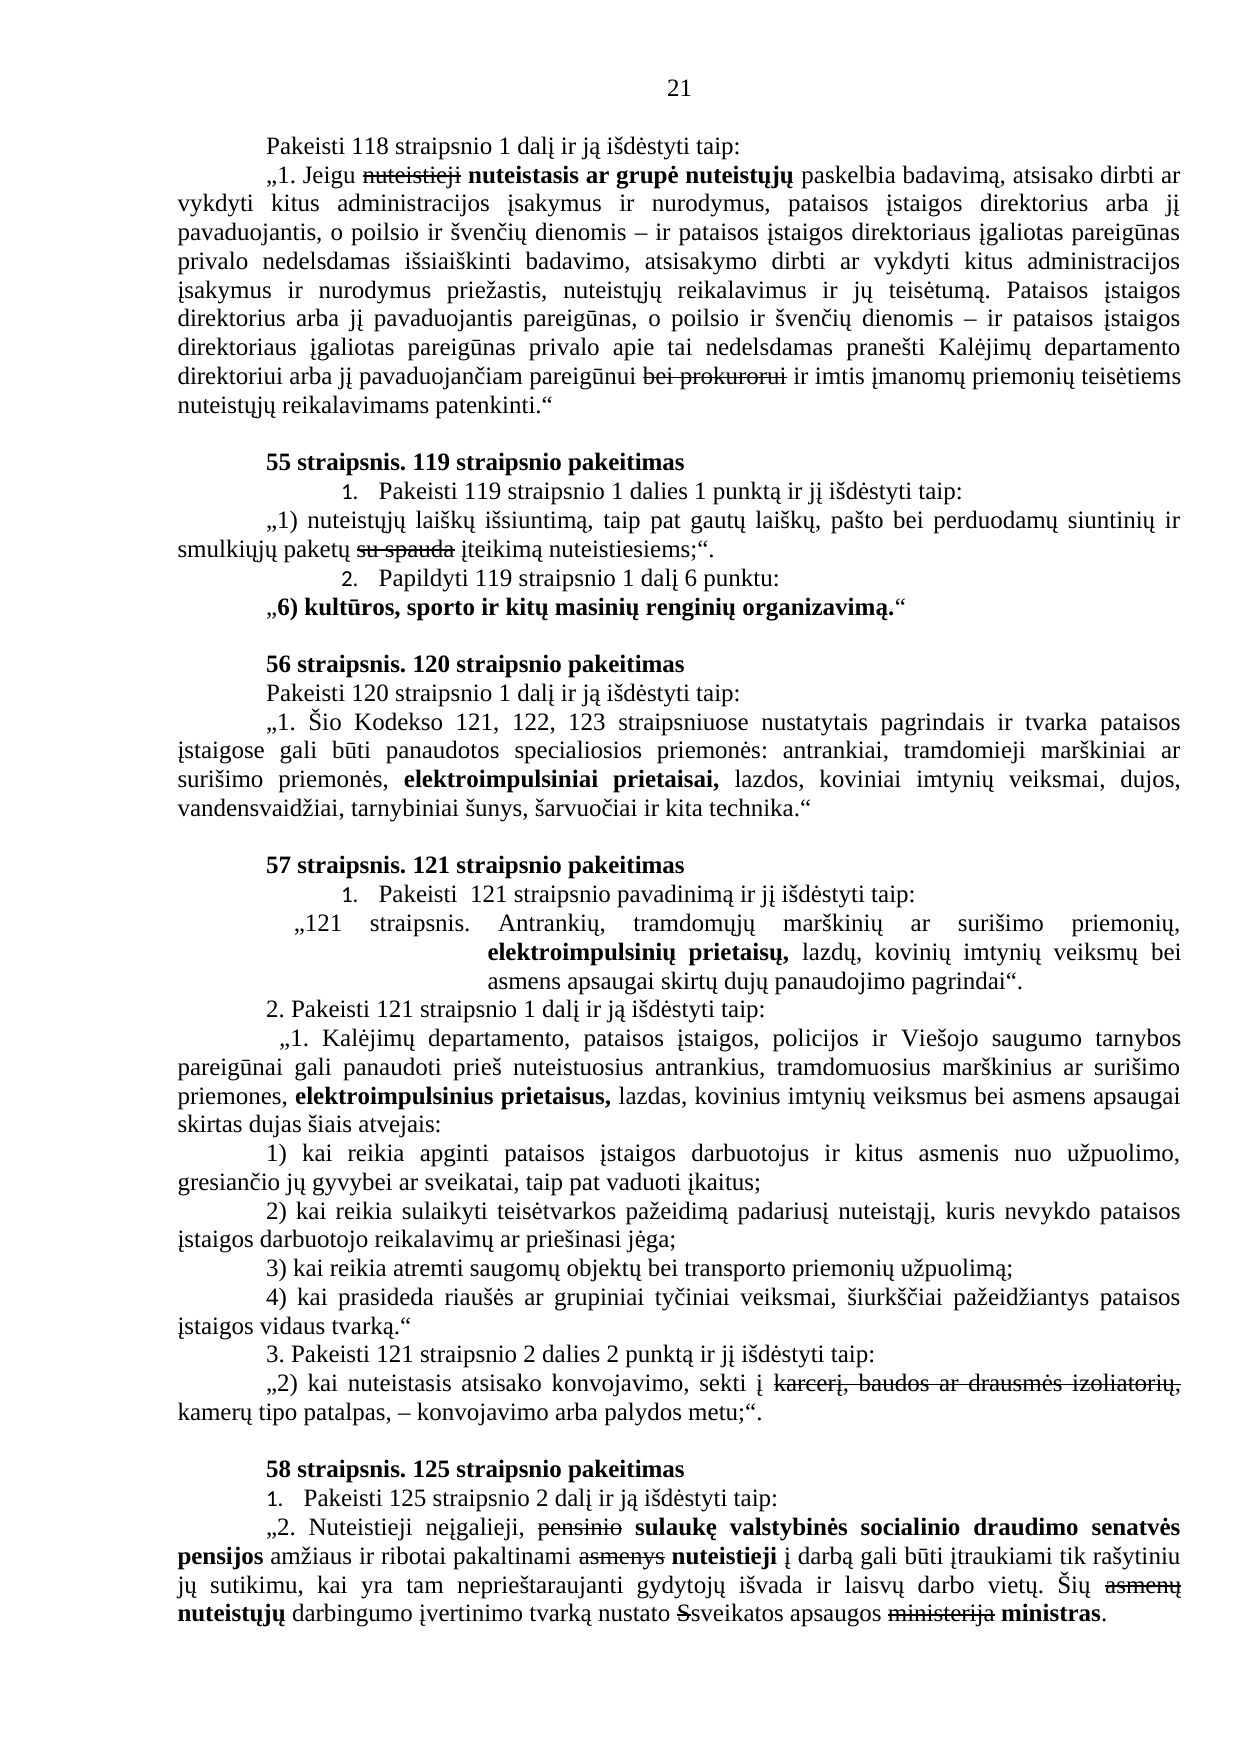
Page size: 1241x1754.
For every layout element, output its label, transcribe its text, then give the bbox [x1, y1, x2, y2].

text „121 straipsnis. Antrankių, tramdomųjų marškinių ar surišimo priemonių, elektroimpulsinių prietaisų, lazdų, kovinių imtynių veiksmų bei asmens apsaugai skirtų dujų panaudojimo pagrindai“. [266, 908, 1181, 994]
list Papildyti 119 straipsnio 1 dalį 6 punktu: [341, 563, 1181, 592]
text Pakeisti 118 straipsnio 1 dalį ir ją išdėstyti taip: [177, 131, 1181, 160]
text 3. Pakeisti 121 straipsnio 2 dalies 2 punktą ir jį išdėstyti taip: [177, 1339, 1181, 1368]
text „1. Šio Kodekso 121, 122, 123 straipsniuose nustatytais pagrindais ir tvarka pataisos įstaigose gali būti panaudotos specialiosios priemonės: antrankiai, tramdomieji marškiniai ar surišimo priemonės, elektroimpulsiniai prietaisai, lazdos, koviniai imtynių veiksmai, dujos, vandensvaidžiai, tarnybiniai šunys, šarvuočiai ir kita technika.“ [177, 707, 1181, 822]
text 3) kai reikia atremti saugomų objektų bei transporto priemonių užpuolimą; [177, 1253, 1181, 1282]
text „2) kai nuteistasis atsisako konvojavimo, sekti į karcerį, baudos ar drausmės izoliatorių, kamerų tipo patalpas, – konvojavimo arba palydos metu;“. [177, 1368, 1181, 1426]
text „1) nuteistųjų laiškų išsiuntimą, taip pat gautų laiškų, pašto bei perduodamų siuntinių ir smulkiųjų paketų su spauda įteikimą nuteistiesiems;“. [177, 505, 1181, 563]
text 2. Pakeisti 121 straipsnio 1 dalį ir ją išdėstyti taip: [266, 994, 1181, 1023]
text „1. Kalėjimų departamento, pataisos įstaigos, policijos ir Viešojo saugumo tarnybos pareigūnai gali panaudoti prieš nuteistuosius antrankius, tramdomuosius marškinius ar surišimo priemones, elektroimpulsinius prietaisus, lazdas, kovinius imtynių veiksmus bei asmens apsaugai skirtas dujas šiais atvejais: [177, 1023, 1181, 1138]
text 57 straipsnis. 121 straipsnio pakeitimas [177, 850, 1181, 879]
list Pakeisti 119 straipsnio 1 dalies 1 punktą ir jį išdėstyti taip: [341, 476, 1181, 505]
text „2. Nuteistieji neįgalieji, pensinio sulaukę valstybinės socialinio draudimo senatvės pensijos amžiaus ir ribotai pakaltinami asmenys nuteistieji į darbą gali būti įtraukiami tik rašytiniu jų sutikimu, kai yra tam neprieštaraujanti gydytojų išvada ir laisvų darbo vietų. Šių asmenų nuteistųjų darbingumo įvertinimo tvarką nustato Ssveikatos apsaugos ministerija ministras. [177, 1512, 1181, 1627]
text 2) kai reikia sulaikyti teisėtvarkos pažeidimą padariusį nuteistąjį, kuris nevykdo pataisos įstaigos darbuotojo reikalavimų ar priešinasi jėga; [177, 1196, 1181, 1253]
text „1. Jeigu nuteistieji nuteistasis ar grupė nuteistųjų paskelbia badavimą, atsisako dirbti ar vykdyti kitus administracijos įsakymus ir nurodymus, pataisos įstaigos direktorius arba jį pavaduojantis, o poilsio ir švenčių dienomis – ir pataisos įstaigos direktoriaus įgaliotas pareigūnas privalo nedelsdamas išsiaiškinti badavimo, atsisakymo dirbti ar vykdyti kitus administracijos įsakymus ir nurodymus priežastis, nuteistųjų reikalavimus ir jų teisėtumą. Pataisos įstaigos direktorius arba jį pavaduojantis pareigūnas, o poilsio ir švenčių dienomis – ir pataisos įstaigos direktoriaus įgaliotas pareigūnas privalo apie tai nedelsdamas pranešti Kalėjimų departamento direktoriui arba jį pavaduojančiam pareigūnui bei prokurorui ir imtis įmanomų priemonių teisėtiems nuteistųjų reikalavimams patenkinti.“ [177, 160, 1181, 418]
text 55 straipsnis. 119 straipsnio pakeitimas [177, 447, 1181, 476]
list Pakeisti 121 straipsnio pavadinimą ir jį išdėstyti taip: [341, 879, 1181, 908]
text Pakeisti 120 straipsnio 1 dalį ir ją išdėstyti taip: [177, 678, 1181, 707]
text 56 straipsnis. 120 straipsnio pakeitimas [177, 649, 1181, 678]
text „6) kultūros, sporto ir kitų masinių renginių organizavimą.“ [177, 592, 1181, 620]
text 4) kai prasideda riaušės ar grupiniai tyčiniai veiksmai, šiurkščiai pažeidžiantys pataisos įstaigos vidaus tvarką.“ [177, 1282, 1181, 1339]
list Pakeisti 125 straipsnio 2 dalį ir ją išdėstyti taip: [266, 1483, 1181, 1512]
text 1) kai reikia apginti pataisos įstaigos darbuotojus ir kitus asmenis nuo užpuolimo, gresiančio jų gyvybei ar sveikatai, taip pat vaduoti įkaitus; [177, 1138, 1181, 1196]
text 58 straipsnis. 125 straipsnio pakeitimas [177, 1454, 1181, 1483]
